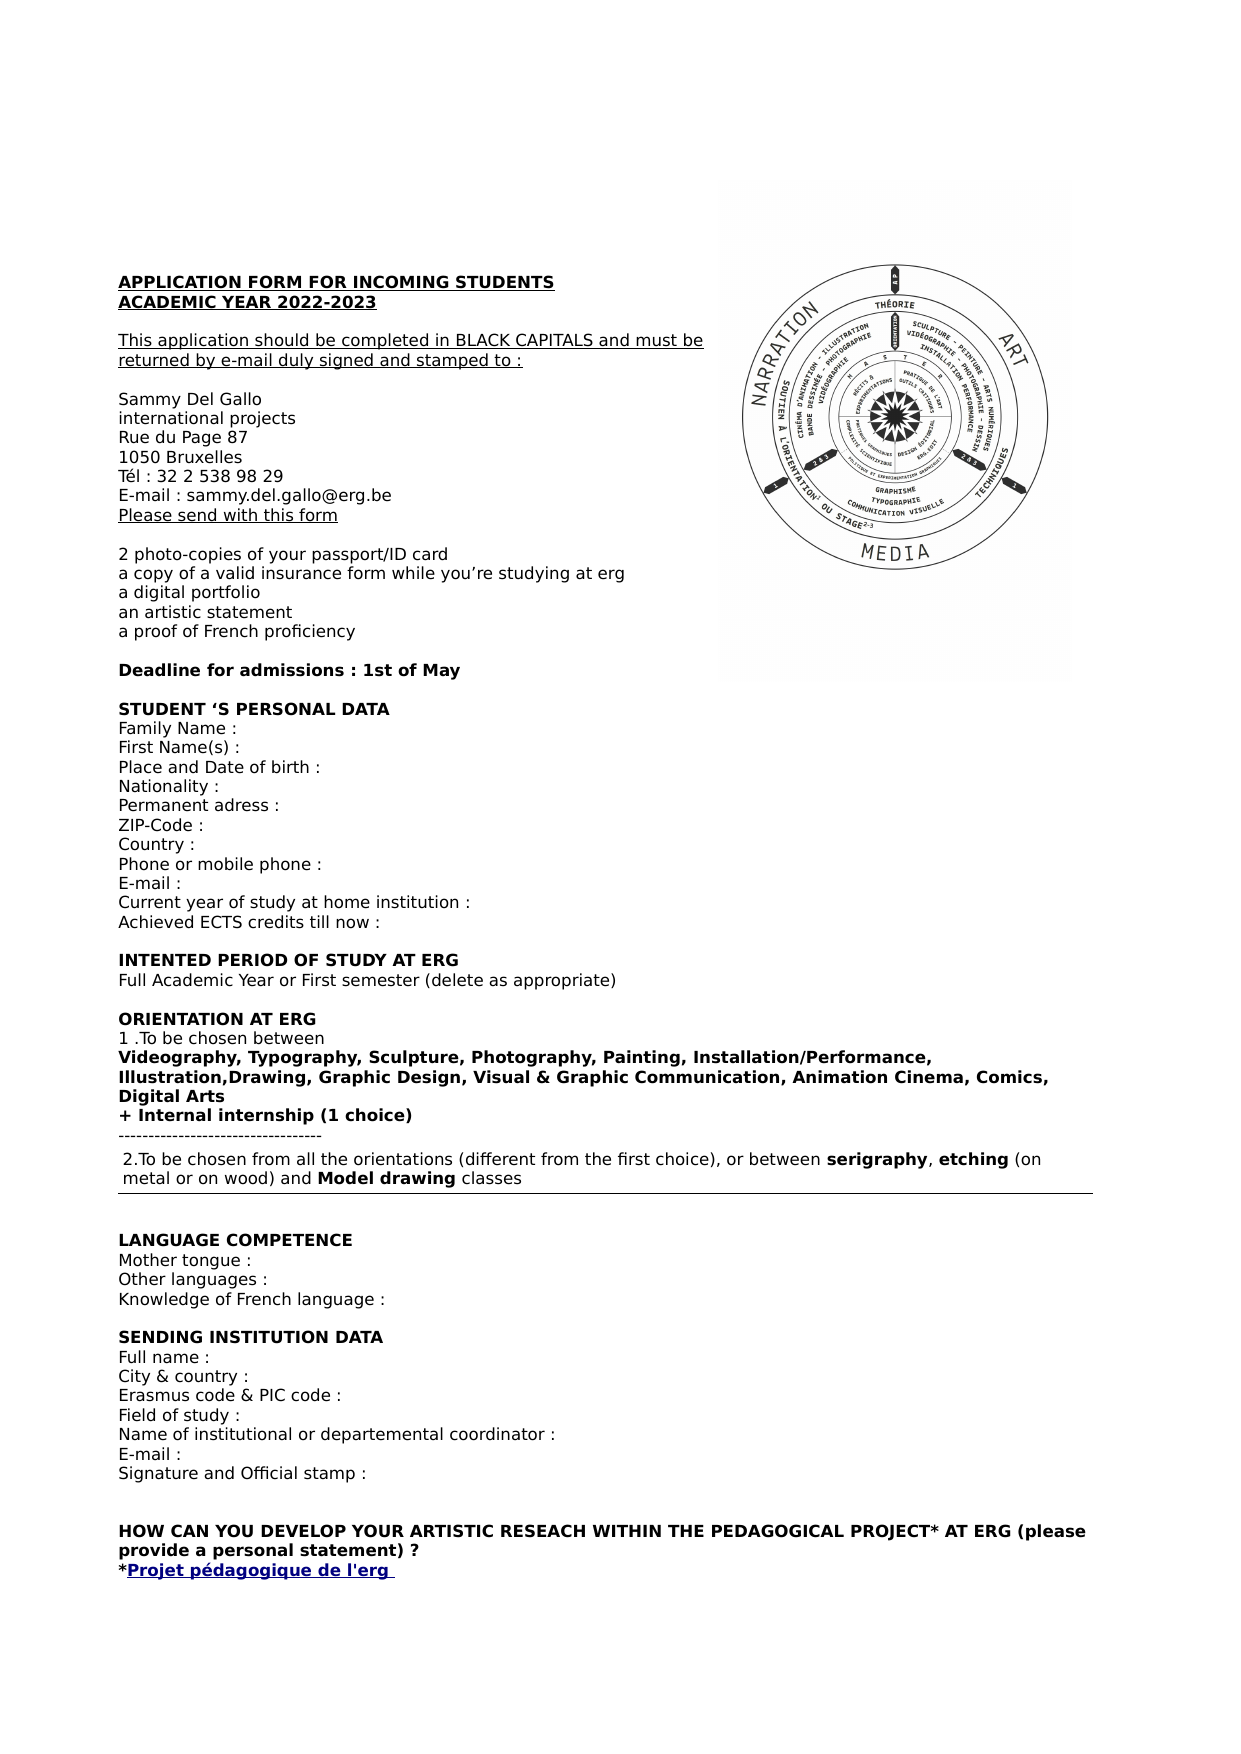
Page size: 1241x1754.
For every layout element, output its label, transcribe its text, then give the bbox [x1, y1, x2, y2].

text [1073, 428, 1093, 447]
text Signature and Official stamp : [118, 1464, 1093, 1483]
text Knowledge of French language : [118, 1289, 1093, 1309]
text ---------------------------------- [118, 1126, 1093, 1145]
text [1073, 389, 1093, 409]
text Mother tongue : [118, 1251, 1093, 1270]
text E-mail : [118, 1444, 1093, 1464]
text *Projet pédagogique de l'erg [118, 1561, 1093, 1580]
text Country : [118, 835, 1093, 854]
text First Name(s) : [118, 738, 1093, 757]
text a copy of a valid insurance form while you’re studying at erg [118, 564, 717, 583]
text [1073, 583, 1093, 602]
text Permanent adress : [118, 796, 1093, 816]
text a proof of French proficiency [118, 622, 717, 641]
text 1050 Bruxelles [118, 447, 717, 467]
text ZIP-Code : [118, 816, 1093, 835]
text SENDING INSTITUTION DATA [118, 1328, 1093, 1348]
text HOW CAN YOU DEVELOP YOUR ARTISTIC RESEACH WITHIN THE PEDAGOGICAL PROJECT* AT ERG (please provide a personal statement) ? [118, 1522, 1093, 1561]
text Family Name : [118, 719, 1093, 738]
text Field of study : [118, 1406, 1093, 1425]
text Nationality : [118, 777, 1093, 796]
text an artistic statement [118, 602, 717, 622]
text Name of institutional or departemental coordinator : [118, 1425, 1093, 1444]
text STUDENT ‘S PERSONAL DATA [118, 699, 1093, 719]
text 1 .To be chosen between [118, 1029, 1093, 1048]
text a digital portfolio [118, 583, 717, 602]
text ORIENTATION AT ERG [118, 1009, 1093, 1029]
text Current year of study at home institution : [118, 893, 1093, 912]
text Please send with this form [118, 506, 717, 525]
text INTENTED PERIOD OF STUDY AT ERG [118, 951, 1093, 971]
text Sammy Del Gallo [118, 389, 717, 409]
text E-mail : sammy.del.gallo@erg.be [118, 486, 717, 506]
text LANGUAGE COMPETENCE [118, 1231, 1093, 1251]
text E-mail : [118, 874, 1093, 893]
text [1073, 447, 1093, 467]
text Erasmus code & PIC code : [118, 1386, 1093, 1406]
text Achieved ECTS credits till now : [118, 912, 1093, 932]
picture [717, 180, 1073, 682]
text Phone or mobile phone : [118, 854, 1093, 874]
text City & country : [118, 1367, 1093, 1386]
text Other languages : [118, 1270, 1093, 1289]
text Deadline for admissions : 1st of May [118, 661, 717, 680]
text Full name : [118, 1348, 1093, 1367]
text 2 photo-copies of your passport/ID card [118, 544, 717, 564]
text Full Academic Year or First semester (delete as appropriate) [118, 971, 1093, 990]
text Place and Date of birth : [118, 757, 1093, 777]
text Tél : 32 2 538 98 29 [118, 467, 717, 486]
text ACADEMIC YEAR 2022-2023 [118, 292, 717, 312]
text APPLICATION FORM FOR INCOMING STUDENTS [118, 273, 717, 292]
text 2.To be chosen from all the orientations (different from the first choice), or between serigraphy, etching (on metal or on wood) and Model drawing classes [118, 1145, 1093, 1193]
text Videography, Typography, Sculpture, Photography, Painting, Installation/Performance, Illustration,Drawing, Graphic Design, Visual & Graphic Communication, Animation Cinema, Comics, Digital Arts [118, 1048, 1093, 1106]
text international projects [118, 409, 717, 428]
text Rue du Page 87 [118, 428, 717, 447]
text This application should be completed in BLACK CAPITALS and must be returned by e-mail duly signed and stamped to : [118, 331, 717, 370]
text + Internal internship (1 choice) [118, 1106, 1093, 1126]
